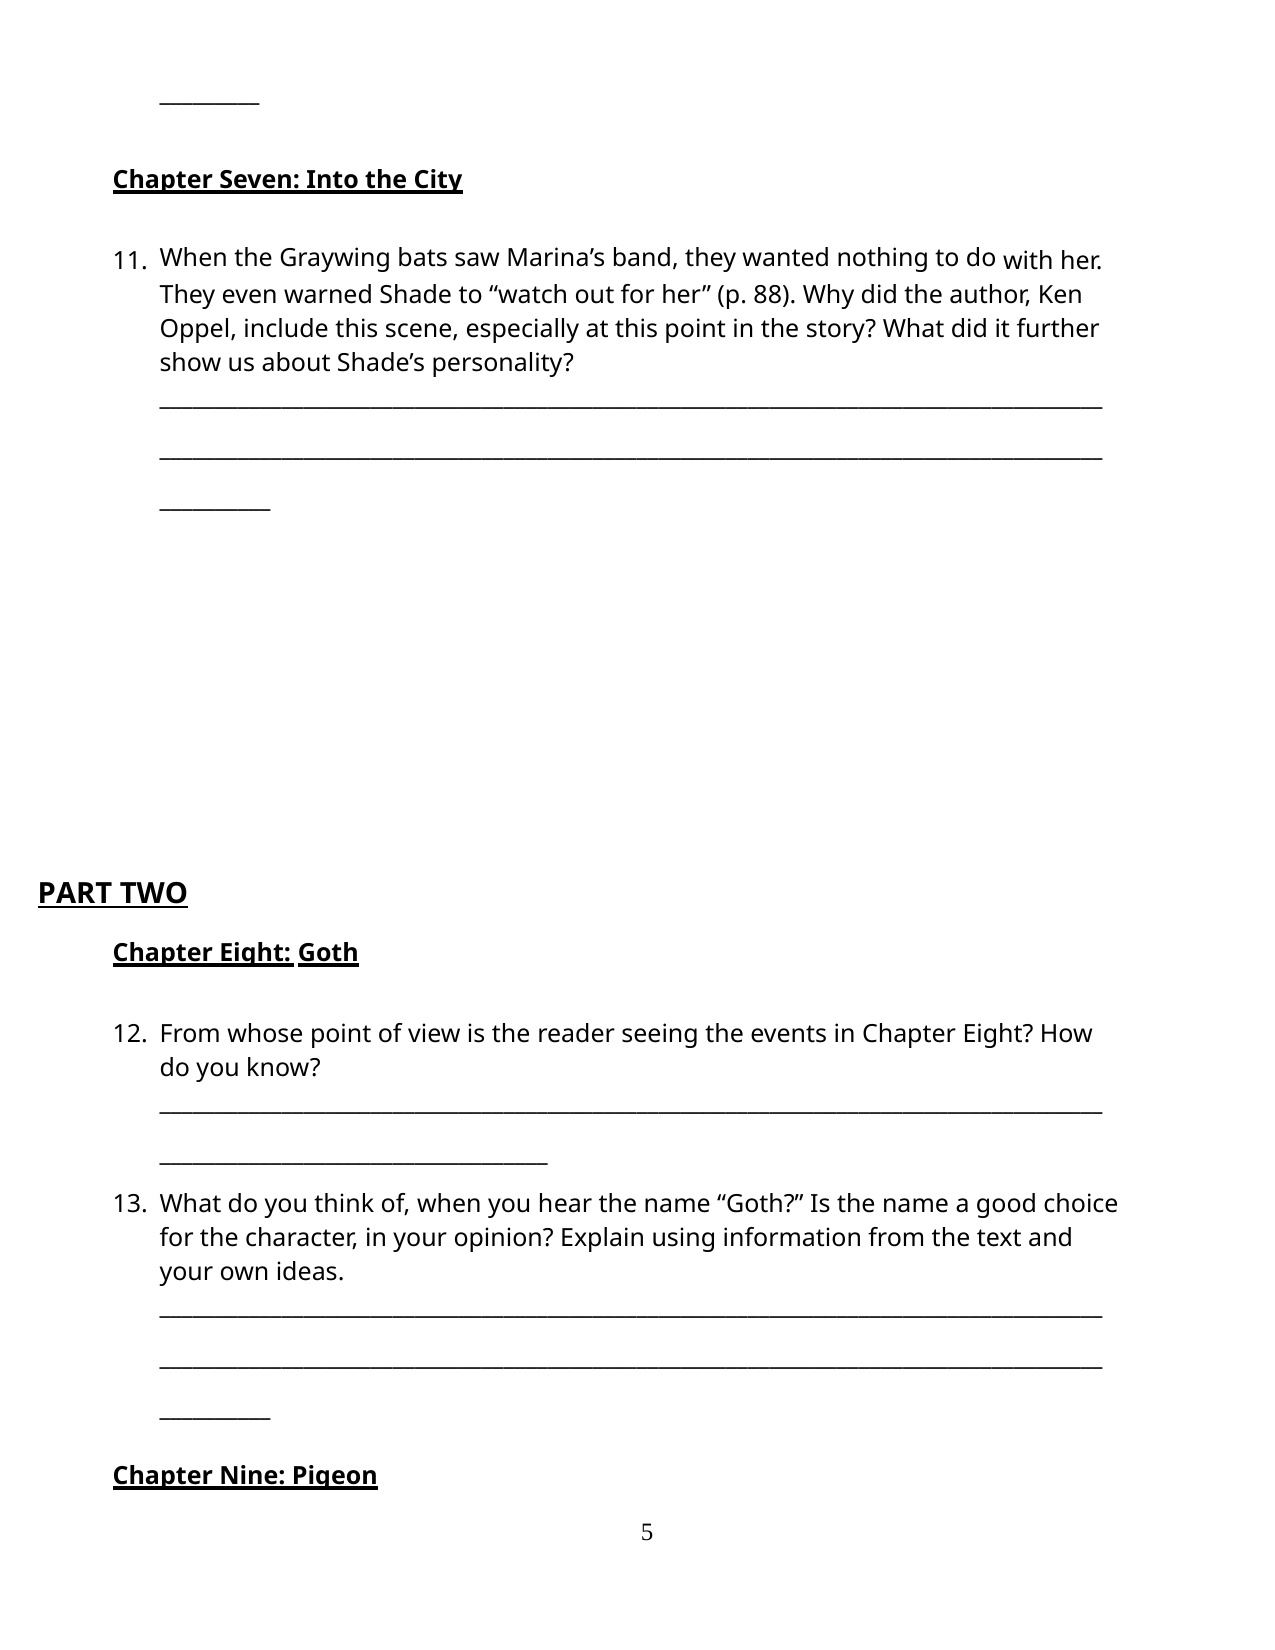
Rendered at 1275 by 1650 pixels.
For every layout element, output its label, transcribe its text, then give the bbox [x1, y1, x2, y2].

list When the Graywing bats saw Marina’s band, they wanted nothing to do with her. They even warned Shade to “watch out for her” (p. 88). Why did the author, Ken Oppel, include this scene, especially at this point in the story? What did it further show us about Shade’s personality? [112, 240, 1127, 379]
list PART TWO [37, 872, 1125, 912]
text Chapter Seven: Into the City [112, 160, 1127, 196]
list What do you think of, when you hear the name “Goth?” Is the name a good choice for the character, in your opinion? Explain using information from the text and your own ideas. [112, 1186, 1128, 1288]
text Chapter Nine: Pigeon [112, 1457, 779, 1490]
text Chapter Eight: Goth [112, 934, 1127, 967]
text _________ [159, 75, 1127, 109]
text ________________________________________________________________________________________________________________________ [159, 1083, 1113, 1168]
list From whose point of view is the reader seeing the events in Chapter Eight? How do you know? [112, 1015, 1127, 1083]
text ____________________________________________________________________________________________________________________________________________________________________________________ [159, 1288, 1113, 1424]
text ____________________________________________________________________________________________________________________________________________________________________________________ [159, 379, 1113, 515]
